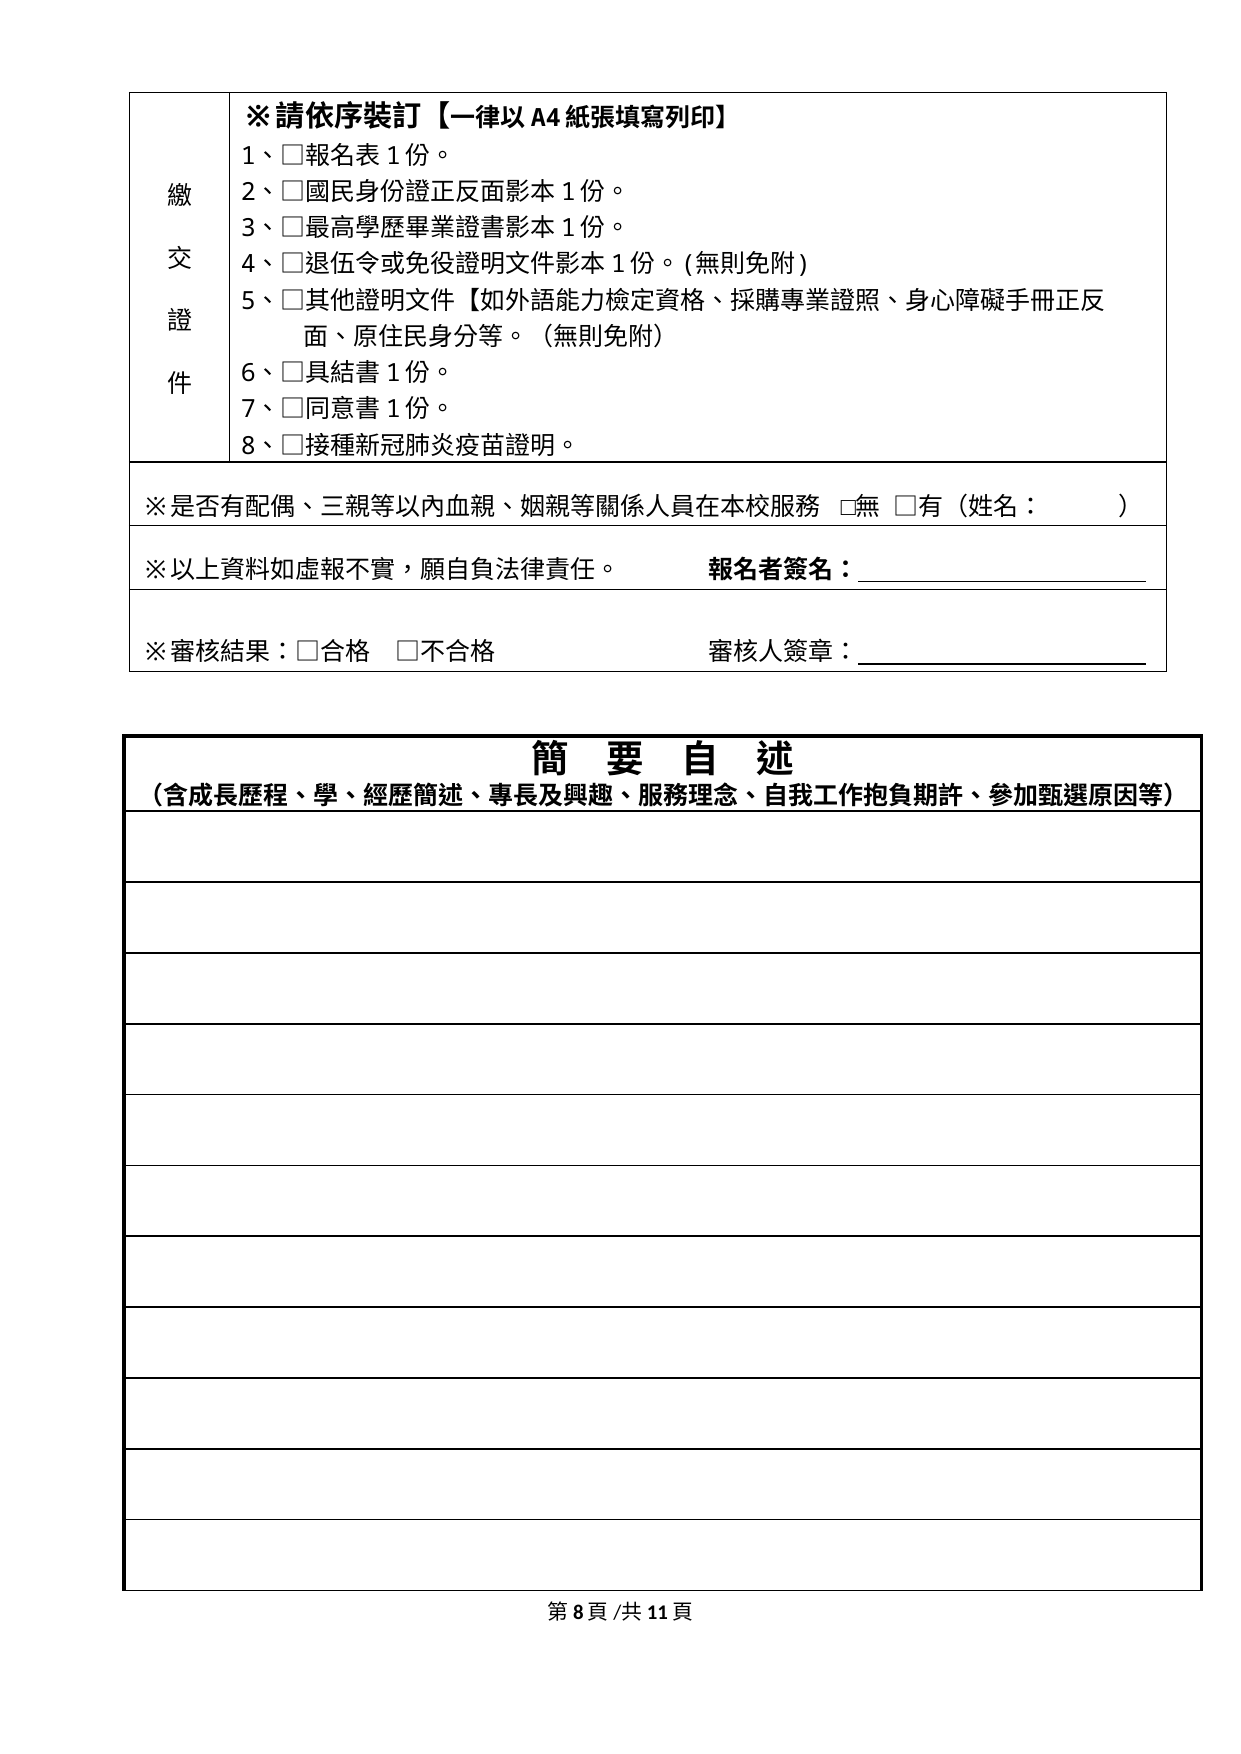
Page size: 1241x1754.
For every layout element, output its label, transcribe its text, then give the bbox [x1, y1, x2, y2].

table_cell ※是否有配偶、三親等以內血親、姻親等關係人員在本校服務 □無 □有（姓名： ） [130, 463, 1166, 525]
table_cell [126, 1095, 1200, 1164]
table_cell [126, 1308, 1200, 1377]
table_cell 繳 交 證 件 [130, 93, 229, 461]
table_cell [126, 1166, 1200, 1235]
table_cell ※審核結果：□合格 □不合格 審核人簽章： [130, 590, 1166, 671]
table_cell [126, 1379, 1200, 1448]
table_cell [126, 883, 1200, 952]
table_cell [126, 1237, 1200, 1306]
table_header 簡 要 自 述 （含成長歷程、學、經歷簡述、專長及興趣、服務理念、自我工作抱負期許、參加甄選原因等） [126, 738, 1200, 810]
table_cell [126, 1520, 1200, 1589]
table_cell ※以上資料如虛報不實，願自負法律責任。 報名者簽名： [130, 526, 1166, 588]
table_cell ※請依序裝訂【一律以A4紙張填寫列印】 1、□報名表1份。 2、□國民身份證正反面影本1份。 3、□最高學歷畢業證書影本1份。 4、□退伍令或免役證明文件影本1份。(無則免附) 5、□其他證明文件【如外語能力檢定資格、採購專業證照、身心障礙手冊正反面、原住民身分等。（無則免附） 6、□具結書1份。 7、□同意書1份。 8、□接種新冠肺炎疫苗證明。 [230, 93, 1166, 461]
table_cell [126, 1450, 1200, 1519]
table_cell [126, 1025, 1200, 1094]
table_cell [126, 812, 1200, 881]
table_cell [126, 954, 1200, 1023]
